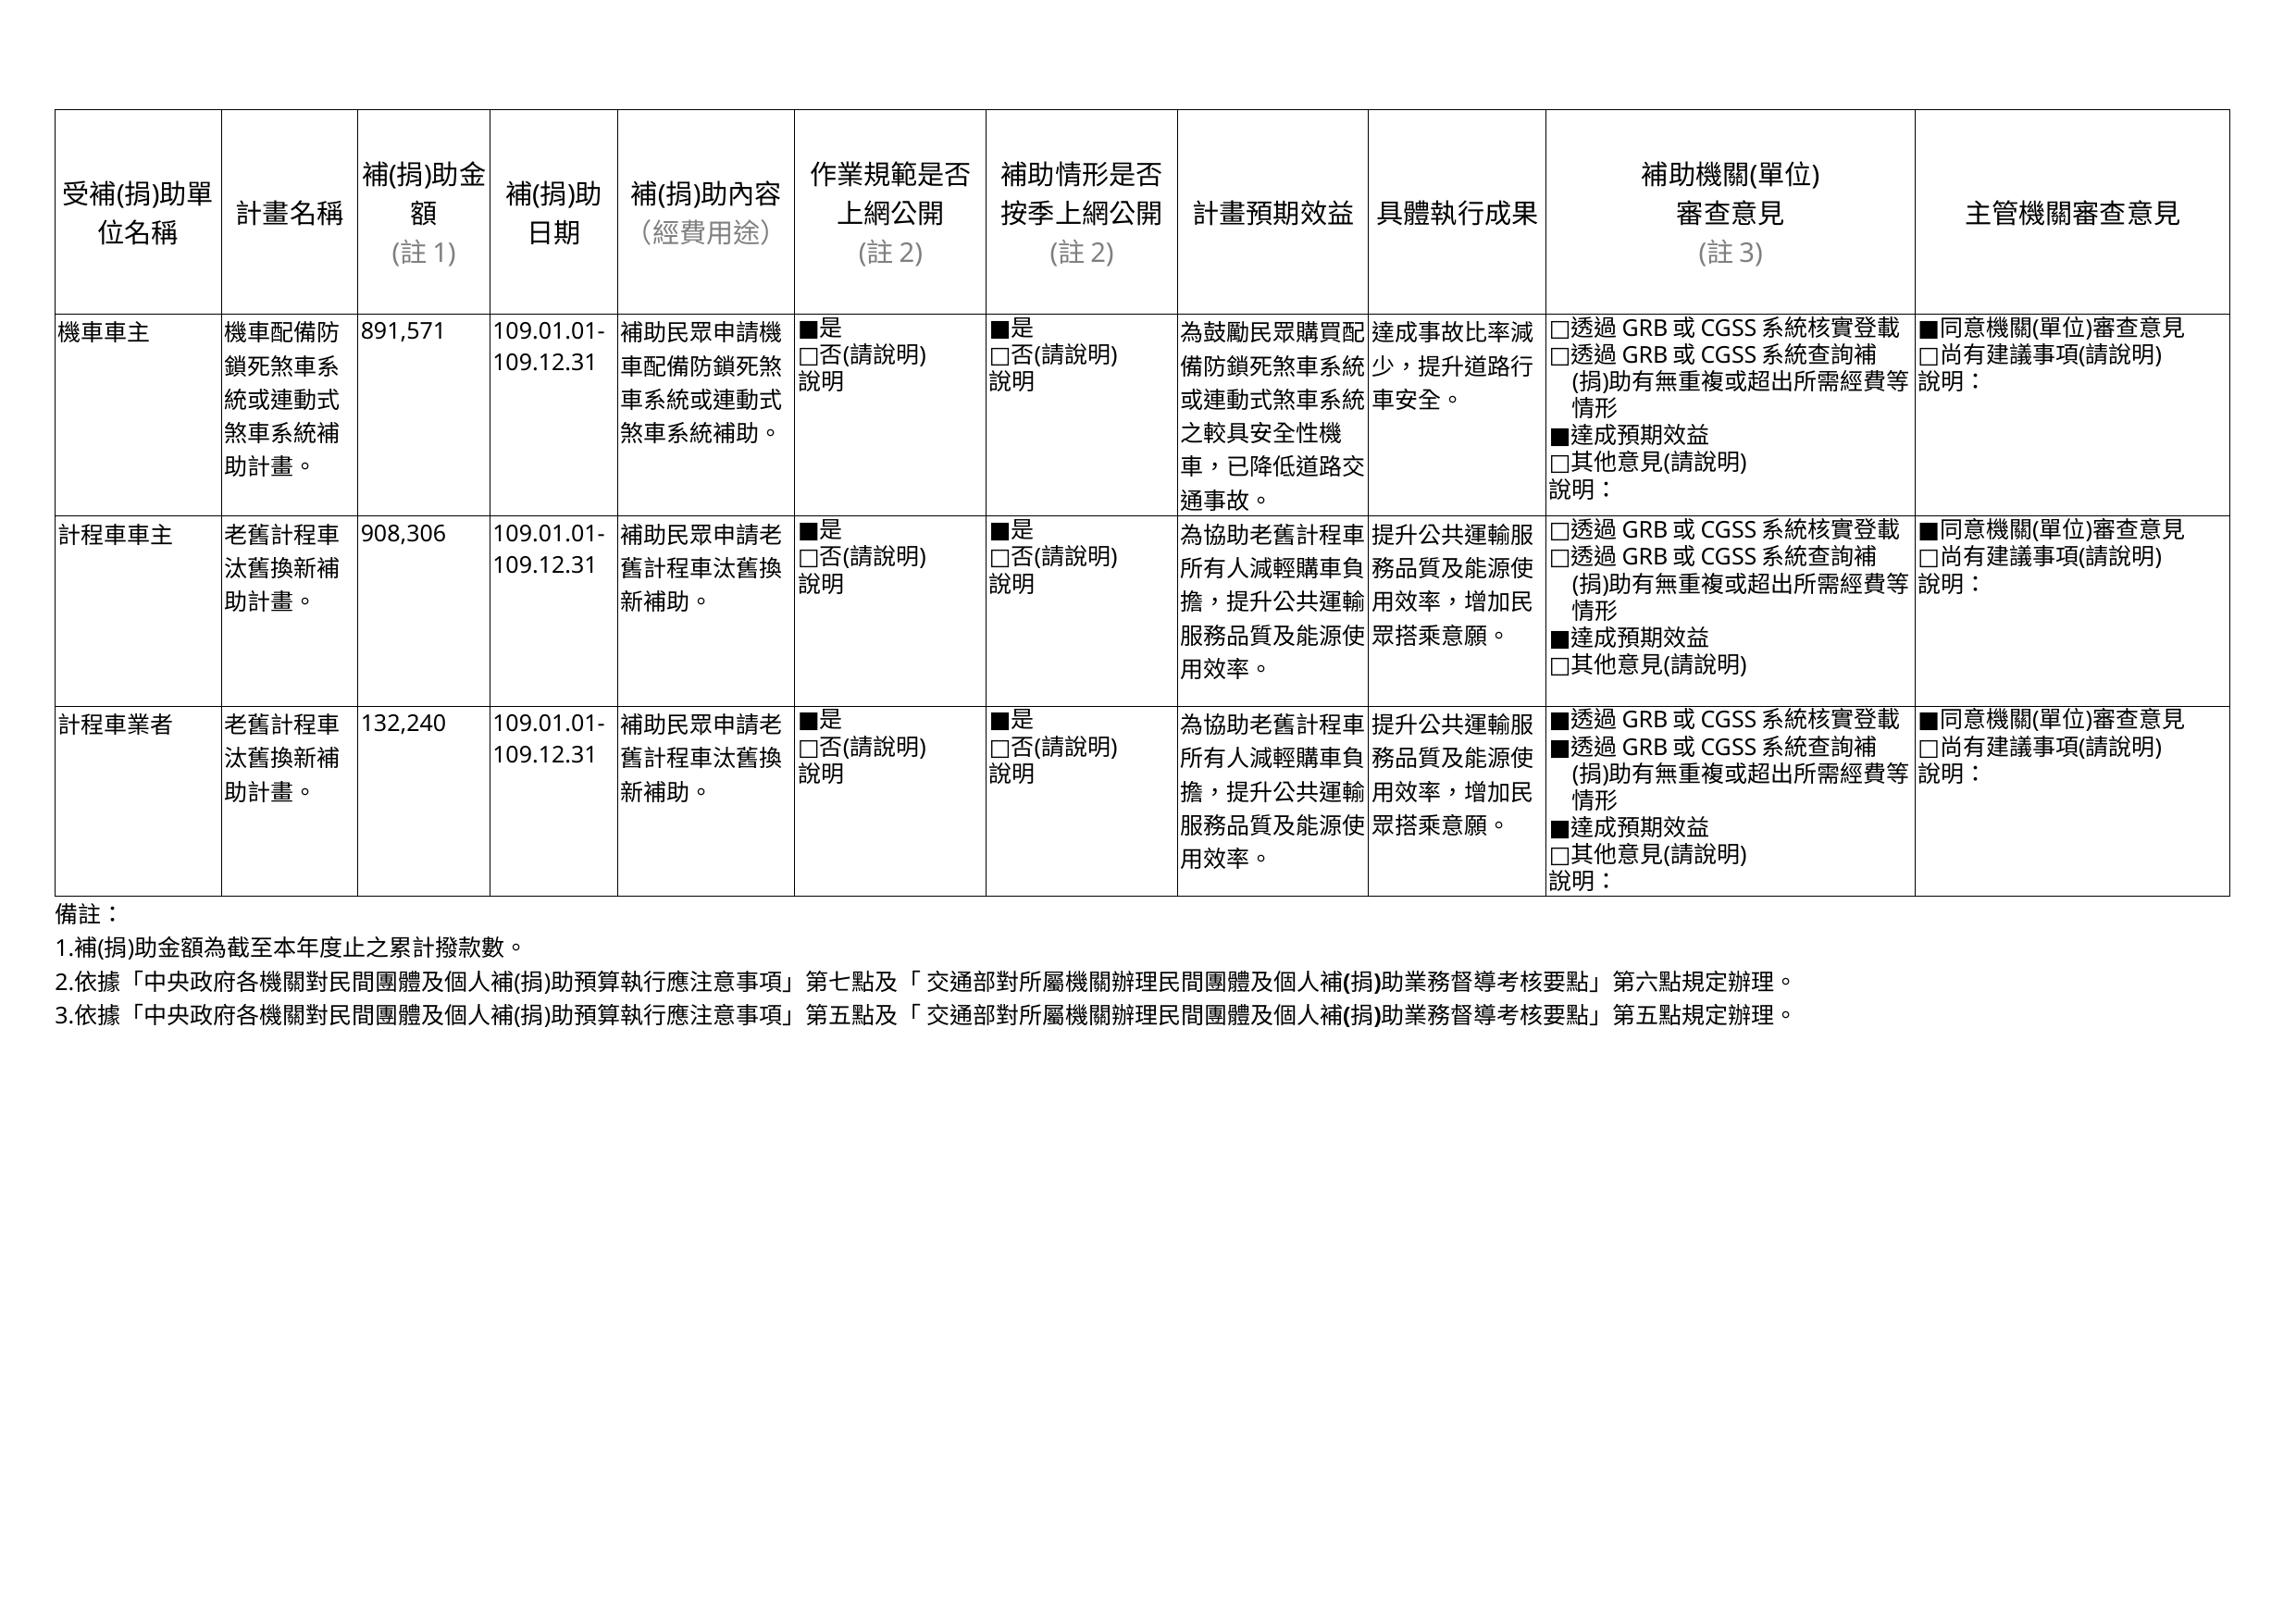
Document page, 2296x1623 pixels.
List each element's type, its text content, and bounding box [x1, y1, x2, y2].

table_cell 109.01.01- 109.12.31 [490, 516, 617, 705]
table_header 補(捐)助金額 (註1) [358, 110, 490, 314]
table_cell □透過GRB或CGSS系統核實登載 □透過GRB或CGSS系統查詢補(捐)助有無重複或超出所需經費等情形 ■達成預期效益 □其他意見(請說明) 說明： [1546, 315, 1915, 515]
text 3.依據「中央政府各機關對民間團體及個人補(捐)助預算執行應注意事項」第五點及「 交通部對所屬機關辦理民間團體及個人補(捐)助業務督導考核要點」第五點規定辦理。 [55, 997, 2240, 1031]
table_header 受補(捐)助單位名稱 [56, 110, 221, 314]
table_cell 為協助老舊計程車所有人減輕購車負擔，提升公共運輸服務品質及能源使用效率。 [1178, 707, 1368, 896]
table_cell 機車配備防鎖死煞車系統或連動式煞車系統補助計畫。 [222, 315, 357, 515]
table_cell 891,571 [358, 315, 490, 515]
table_header 具體執行成果 [1369, 110, 1545, 314]
table_cell 為協助老舊計程車所有人減輕購車負擔，提升公共運輸服務品質及能源使用效率。 [1178, 516, 1368, 705]
table_cell □透過GRB或CGSS系統核實登載 □透過GRB或CGSS系統查詢補(捐)助有無重複或超出所需經費等情形 ■達成預期效益 □其他意見(請說明) [1546, 516, 1915, 705]
table_cell 補助民眾申請老舊計程車汰舊換新補助。 [618, 707, 794, 896]
table_cell 老舊計程車汰舊換新補助計畫。 [222, 516, 357, 705]
table_cell 132,240 [358, 707, 490, 896]
table_cell ■是 □否(請說明) 說明 [795, 516, 986, 705]
table_header 補助情形是否按季上網公開 (註2) [987, 110, 1177, 314]
table_cell 補助民眾申請老舊計程車汰舊換新補助。 [618, 516, 794, 705]
table_header 作業規範是否上網公開 (註2) [795, 110, 986, 314]
table_cell ■同意機關(單位)審查意見 □尚有建議事項(請說明) 說明： [1916, 315, 2229, 515]
table_header 補助機關(單位) 審查意見 (註3) [1546, 110, 1915, 314]
text 2.依據「中央政府各機關對民間團體及個人補(捐)助預算執行應注意事項」第七點及「 交通部對所屬機關辦理民間團體及個人補(捐)助業務督導考核要點」第六點規定辦理。 [55, 963, 2240, 997]
table_cell 補助民眾申請機車配備防鎖死煞車系統或連動式煞車系統補助。 [618, 315, 794, 515]
table_header 計畫名稱 [222, 110, 357, 314]
table_header 補(捐)助日期 [490, 110, 617, 314]
table_cell 機車車主 [56, 315, 221, 515]
text 備註： [55, 897, 2240, 930]
table_cell 為鼓勵民眾購買配備防鎖死煞車系統或連動式煞車系統之較具安全性機車，已降低道路交通事故。 [1178, 315, 1368, 515]
table_cell 908,306 [358, 516, 490, 705]
table_cell 老舊計程車汰舊換新補助計畫。 [222, 707, 357, 896]
table_cell 達成事故比率減少，提升道路行車安全。 [1369, 315, 1545, 515]
table_cell 109.01.01- 109.12.31 [490, 315, 617, 515]
table_cell 計程車業者 [56, 707, 221, 896]
table_cell ■是 □否(請說明) 說明 [795, 707, 986, 896]
table_header 計畫預期效益 [1178, 110, 1368, 314]
table_cell ■是 □否(請說明) 說明 [795, 315, 986, 515]
table_header 主管機關審查意見 [1916, 110, 2229, 314]
table_cell 計程車車主 [56, 516, 221, 705]
table_header 補(捐)助內容 （經費用途） [618, 110, 794, 314]
text 1.補(捐)助金額為截至本年度止之累計撥款數。 [55, 930, 2240, 963]
table_cell 提升公共運輸服務品質及能源使用效率，增加民眾搭乘意願。 [1369, 516, 1545, 705]
table_cell 109.01.01- 109.12.31 [490, 707, 617, 896]
table_cell ■是 □否(請說明) 說明 [987, 315, 1177, 515]
table_cell ■透過GRB或CGSS系統核實登載 ■透過GRB或CGSS系統查詢補(捐)助有無重複或超出所需經費等情形 ■達成預期效益 □其他意見(請說明) 說明： [1546, 707, 1915, 896]
table_cell 提升公共運輸服務品質及能源使用效率，增加民眾搭乘意願。 [1369, 707, 1545, 896]
table_cell ■是 □否(請說明) 說明 [987, 707, 1177, 896]
table_cell ■同意機關(單位)審查意見 □尚有建議事項(請說明) 說明： [1916, 707, 2229, 896]
table_cell ■是 □否(請說明) 說明 [987, 516, 1177, 705]
table_cell ■同意機關(單位)審查意見 □尚有建議事項(請說明) 說明： [1916, 516, 2229, 705]
